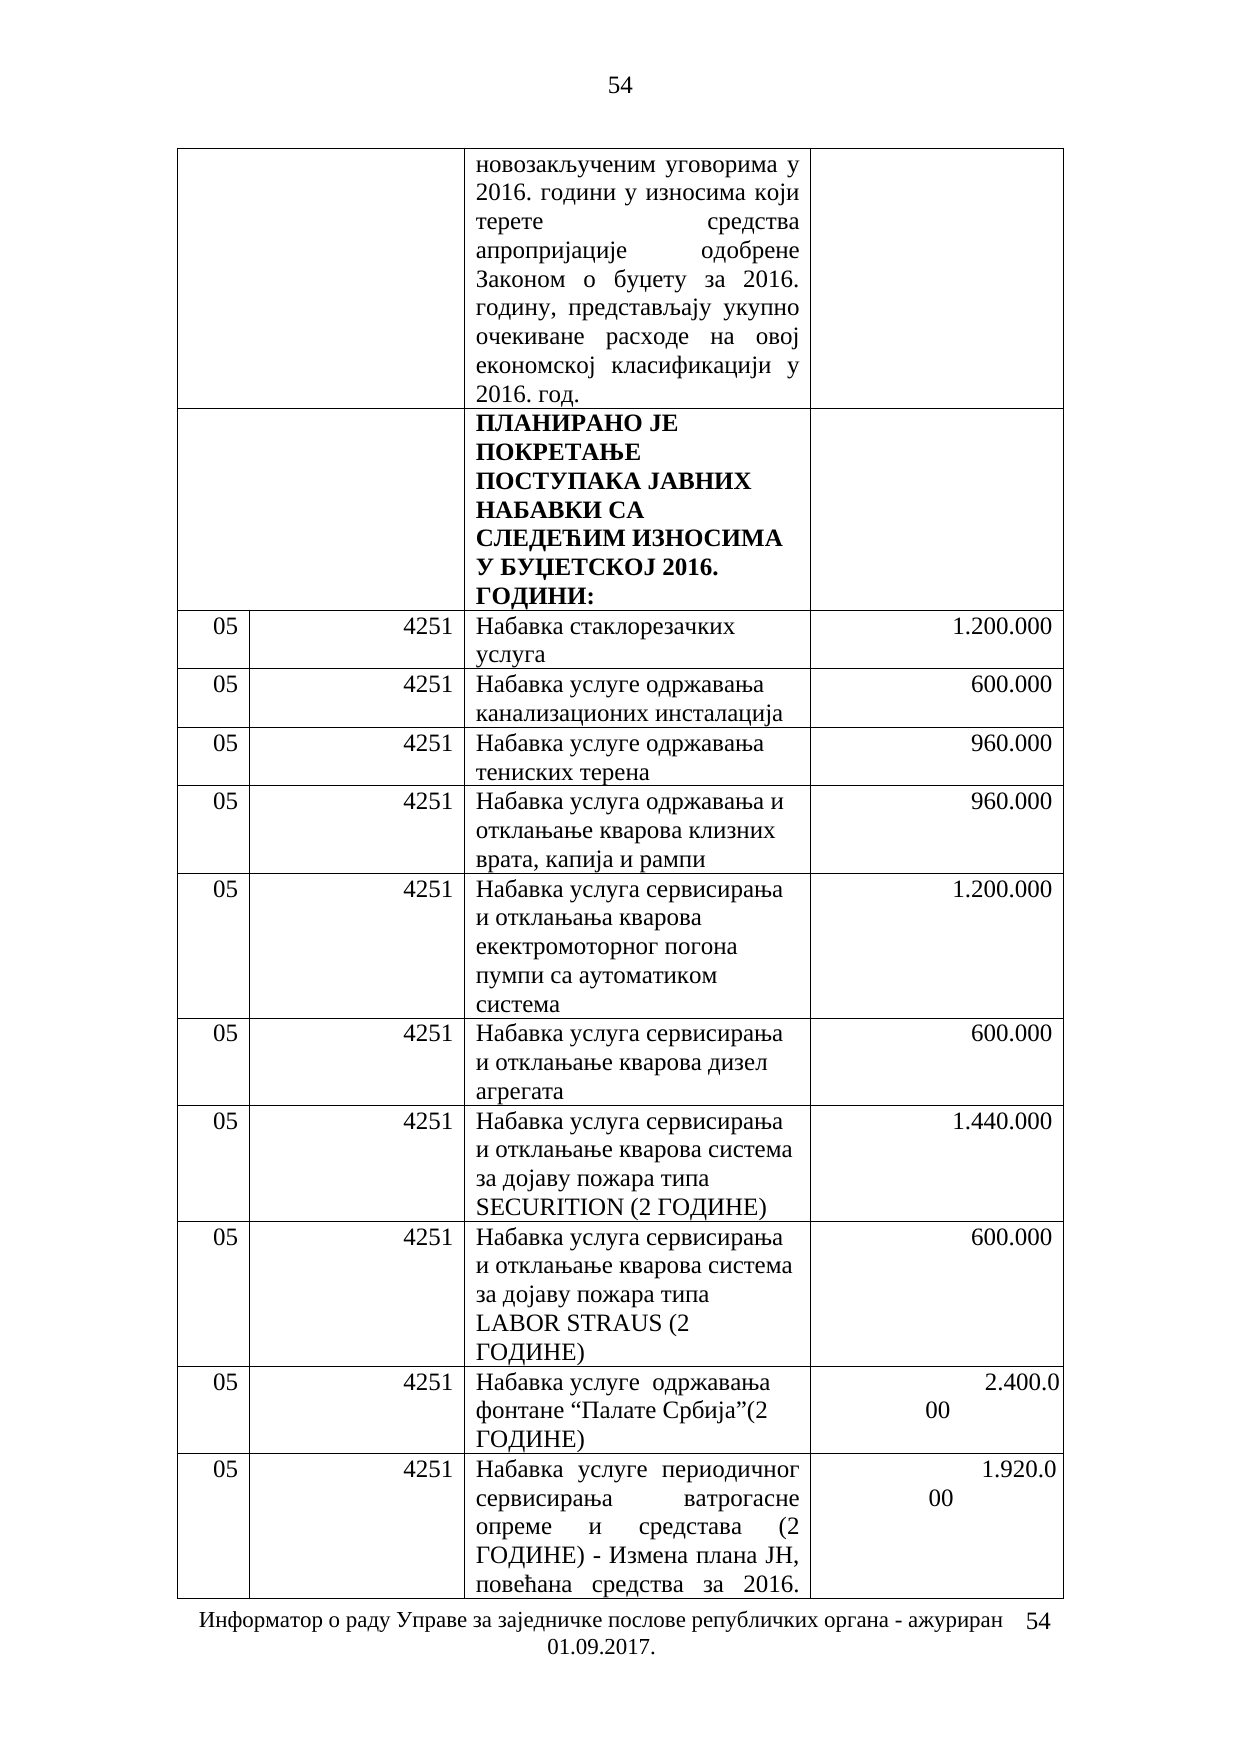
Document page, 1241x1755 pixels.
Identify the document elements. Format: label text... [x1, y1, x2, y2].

table_cell 1.920.000 [811, 1454, 1063, 1598]
table_cell Набавка услуге периодичног сервисирања ватрогасне опреме и средстава (2 ГОДИНЕ) - Измена плана ЈН, повећана средства за 2016. [465, 1454, 810, 1598]
table_cell 05 [178, 1106, 249, 1221]
table_cell 960.000 [811, 786, 1063, 873]
table_cell 4251 [250, 669, 464, 727]
table_cell 05 [178, 1019, 249, 1105]
table_cell 05 [178, 611, 249, 668]
table_cell [811, 409, 1063, 610]
table_cell Набавка услуге одржавања тениских терена [465, 728, 810, 785]
table_cell Набавка стаклорезачких услуга [465, 611, 810, 668]
table_cell ПЛАНИРАНО ЈЕ ПОКРЕТАЊЕ ПОСТУПАКА ЈАВНИХ НАБАВКИ СА СЛЕДЕЋИМ ИЗНОСИМА У БУЏЕТСКОЈ 2016. ГОДИНИ: [465, 409, 810, 610]
table_cell 4251 [250, 786, 464, 873]
table_cell 600.000 [811, 1019, 1063, 1105]
table_cell 05 [178, 669, 249, 727]
table_cell 05 [178, 1454, 249, 1598]
table_cell 4251 [250, 1367, 464, 1453]
table_cell 600.000 [811, 1222, 1063, 1366]
table_cell 600.000 [811, 669, 1063, 727]
table_cell Набавка услуга сервисирања и отклањање кварова система за дојаву пожара типа LABOR STRAUS (2 ГОДИНЕ) [465, 1222, 810, 1366]
table_cell 4251 [250, 1106, 464, 1221]
table_cell [811, 149, 1063, 407]
table_cell 4251 [250, 1222, 464, 1366]
table_cell Набавка услуга одржавања и отклањање кварова клизних врата, капија и рампи [465, 786, 810, 873]
table_cell 05 [178, 1222, 249, 1366]
table_cell Набавка услуге одржавања канализационих инсталација [465, 669, 810, 727]
table_cell Набавка услуга сервисирања и отклањања кварова екектромоторног погона пумпи са аутоматиком система [465, 874, 810, 1017]
table_cell 960.000 [811, 728, 1063, 785]
table_cell 4251 [250, 1454, 464, 1598]
table_cell 2.400.000 [811, 1367, 1063, 1453]
table_cell Набавка услуга сервисирања и отклањање кварова дизел агрегата [465, 1019, 810, 1105]
table_cell 1.440.000 [811, 1106, 1063, 1221]
table_cell 05 [178, 786, 249, 873]
table_cell Набавка услуга сервисирања и отклањање кварова система за дојаву пожара типа SECURITION (2 ГОДИНЕ) [465, 1106, 810, 1221]
table_cell 1.200.000 [811, 611, 1063, 668]
table_cell 4251 [250, 1019, 464, 1105]
table_cell 05 [178, 1367, 249, 1453]
table_cell 05 [178, 728, 249, 785]
table_cell 4251 [250, 874, 464, 1017]
table_cell новозакљученим уговорима у 2016. години у износима који терете средства апропријације одобрене Законом о буџету за 2016. годину, представљају укупно очекиване расходе на овој економској класификацији у 2016. год. [465, 149, 810, 407]
table_cell Набавка услуге одржавања фонтане “Палате Србија”(2 ГОДИНЕ) [465, 1367, 810, 1453]
table_cell 4251 [250, 611, 464, 668]
table_cell 05 [178, 874, 249, 1017]
table_cell 1.200.000 [811, 874, 1063, 1017]
table_cell [178, 149, 464, 407]
table_cell [178, 409, 464, 610]
table_cell 4251 [250, 728, 464, 785]
